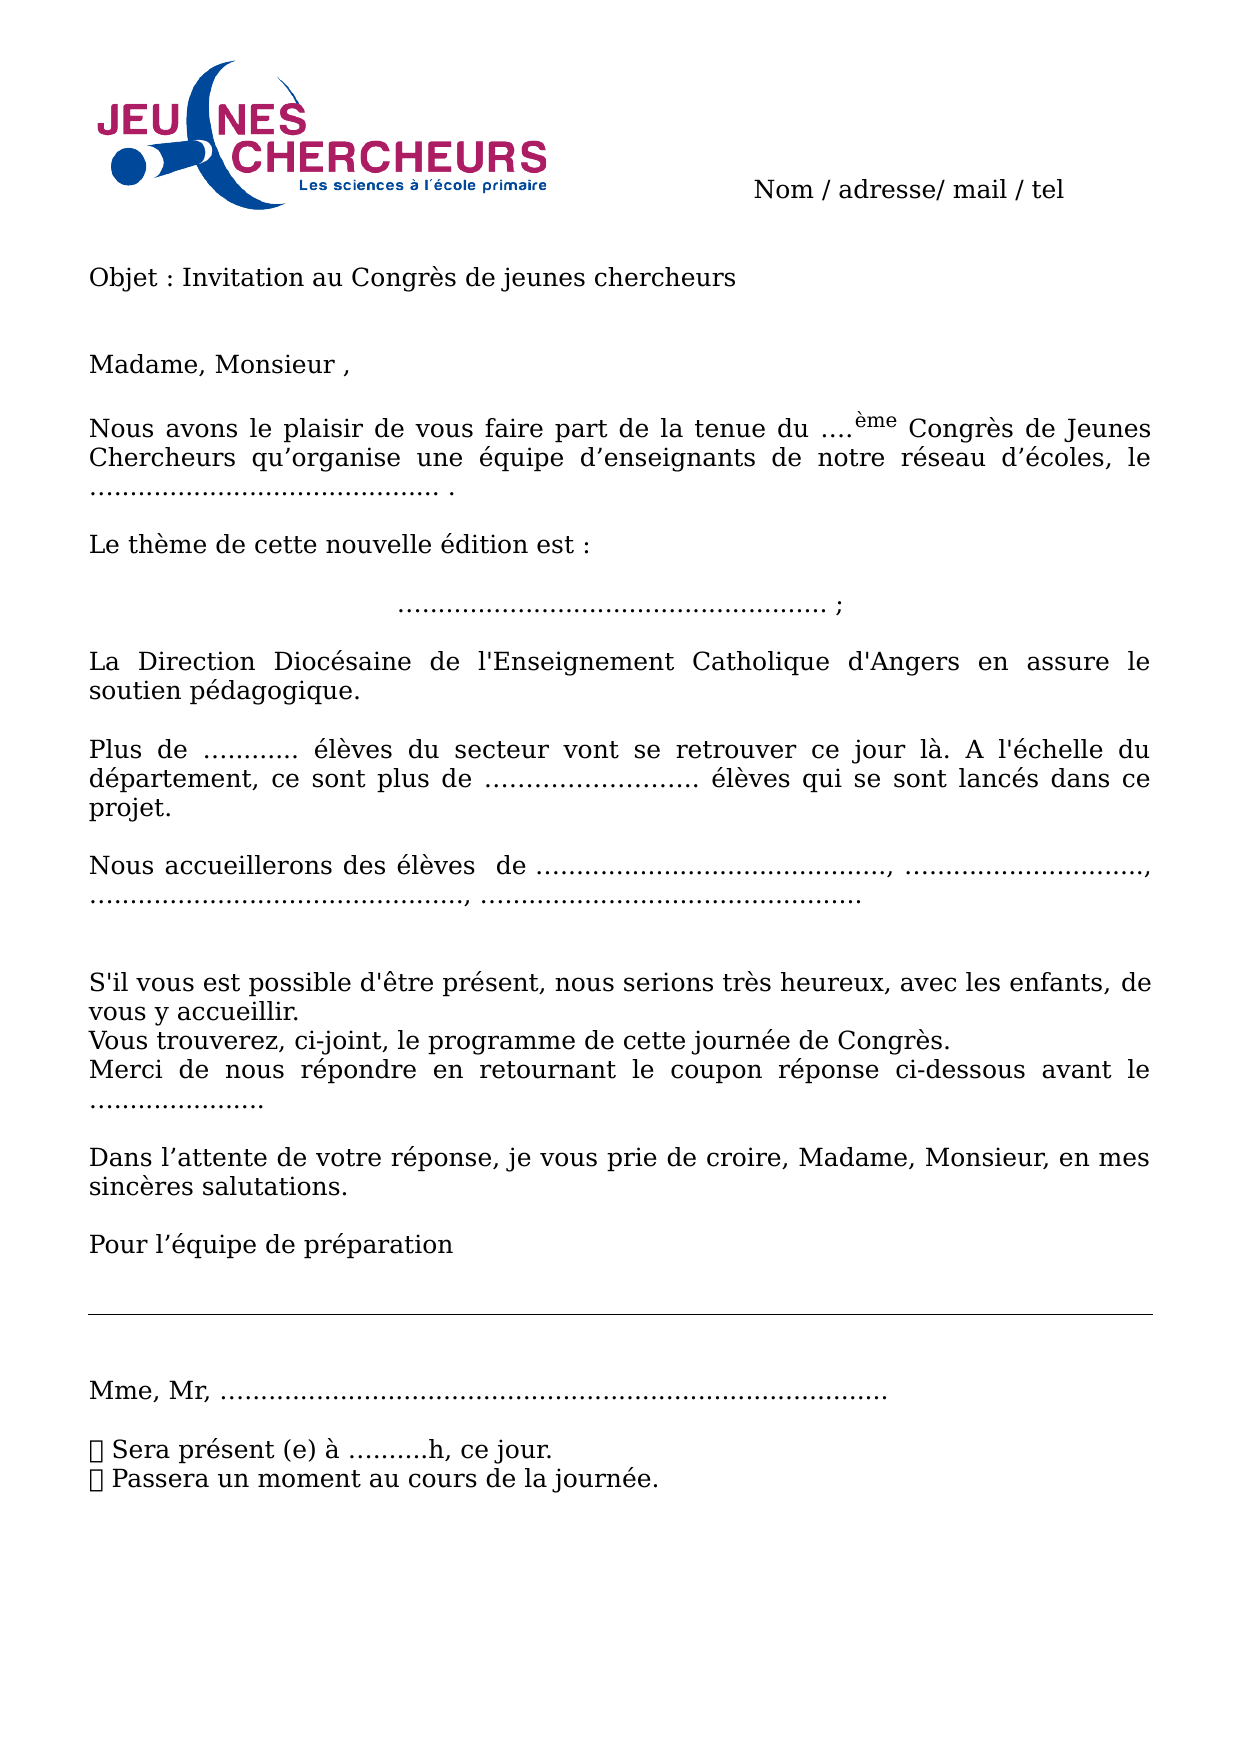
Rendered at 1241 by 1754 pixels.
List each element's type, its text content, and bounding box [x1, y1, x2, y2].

text Nom / adresse/ mail / tel [547, 176, 1152, 205]
text La Direction Diocésaine de l'Enseignement Catholique d'Angers en assure le soutien pédagogique. [88, 647, 1152, 706]
text Vous trouverez, ci-joint, le programme de cette journée de Congrès. [88, 1026, 1152, 1056]
text Merci de nous répondre en retournant le coupon réponse ci-dessous avant le …................... [88, 1056, 1152, 1114]
text Dans l’attente de votre réponse, je vous prie de croire, Madame, Monsieur, en mes sincères salutations. [88, 1143, 1152, 1201]
text Le thème de cette nouvelle édition est : [88, 531, 1152, 560]
picture [97, 60, 547, 210]
text Nous avons le plaisir de vous faire part de la tenue du ….ème Congrès de Jeunes Chercheurs qu’organise une équipe d’enseignants de notre réseau d’écoles, le …......................................... . [88, 409, 1152, 501]
text  Sera présent (e) à ….......h, ce jour. [88, 1435, 1152, 1464]
text Pour l’équipe de préparation [88, 1231, 1152, 1260]
text S'il vous est possible d'être présent, nous serions très heureux, avec les enfants, de vous y accueillir. [88, 968, 1152, 1026]
text Mme, Mr, …................................................................................. [88, 1376, 1152, 1406]
text Objet : Invitation au Congrès de jeunes chercheurs [88, 263, 1152, 292]
text  Passera un moment au cours de la journée. [88, 1464, 1152, 1493]
text Plus de …......... élèves du secteur vont se retrouver ce jour là. A l'échelle du département, ce sont plus de …………………….. élèves qui se sont lancés dans ce projet. [88, 735, 1152, 822]
text Madame, Monsieur , [88, 351, 1152, 380]
text …................................................... ; [88, 589, 1152, 618]
text Nous accueillerons des élèves de …........................................., …..........................., …............................................, …............................................. [88, 851, 1152, 910]
